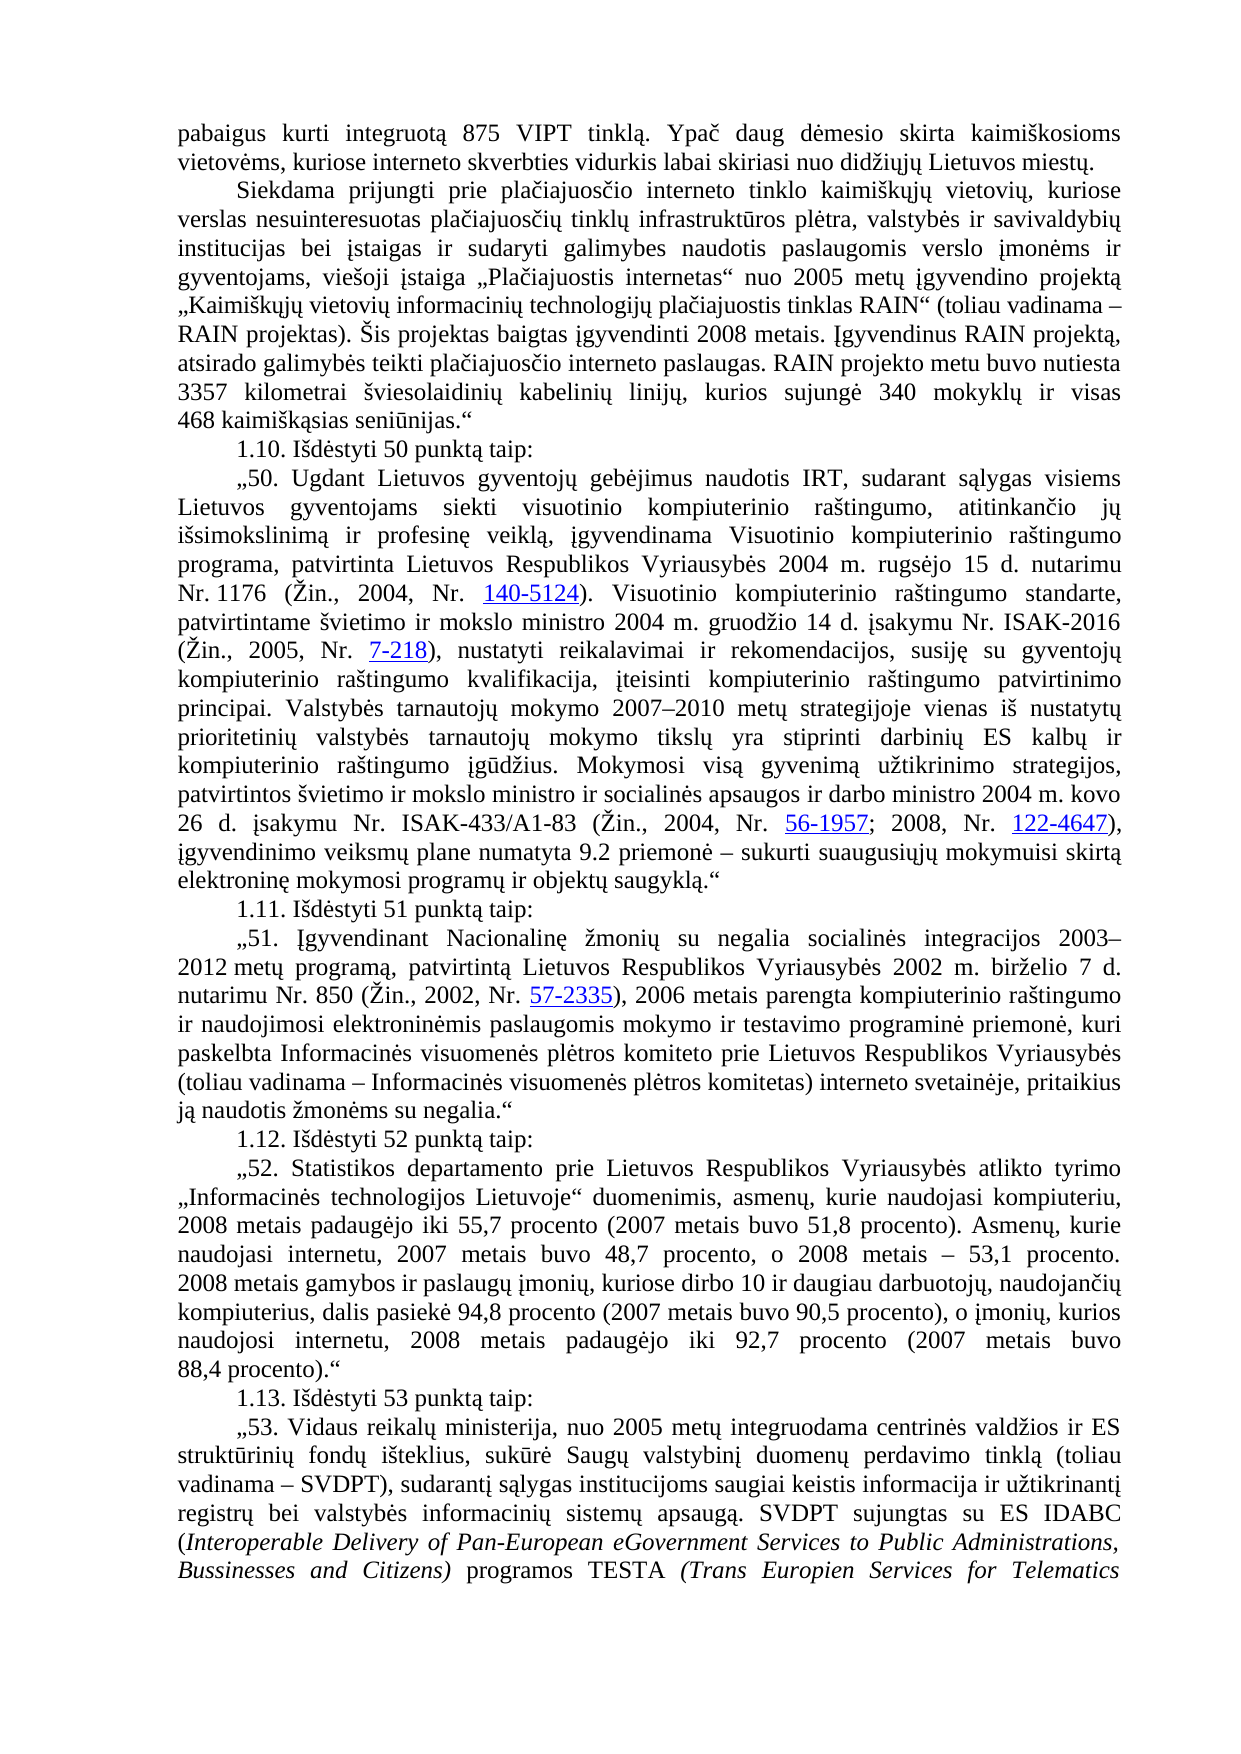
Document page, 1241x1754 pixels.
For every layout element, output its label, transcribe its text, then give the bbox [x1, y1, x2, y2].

text Siekdama prijungti prie plačiajuosčio interneto tinklo kaimiškųjų vietovių, kuriose verslas nesuinteresuotas plačiajuosčių tinklų infrastruktūros plėtra, valstybės ir savivaldybių institucijas bei įstaigas ir sudaryti galimybes naudotis paslaugomis verslo įmonėms ir gyventojams, viešoji įstaiga „Plačiajuostis internetas“ nuo 2005 metų įgyvendino projektą „Kaimiškųjų vietovių informacinių technologijų plačiajuostis tinklas RAIN“ (toliau vadinama – RAIN projektas). Šis projektas baigtas įgyvendinti 2008 metais. Įgyvendinus RAIN projektą, atsirado galimybės teikti plačiajuosčio interneto paslaugas. RAIN projekto metu buvo nutiesta 3357 kilometrai šviesolaidinių kabelinių linijų, kurios sujungė 340 mokyklų ir visas 468 kaimiškąsias seniūnijas.“ [177, 176, 1122, 434]
text 1.11. Išdėstyti 51 punktą taip: [177, 894, 1122, 923]
text 1.13. Išdėstyti 53 punktą taip: [177, 1383, 1122, 1412]
text pabaigus kurti integruotą 875 VIPT tinklą. Ypač daug dėmesio skirta kaimiškosioms vietovėms, kuriose interneto skverbties vidurkis labai skiriasi nuo didžiųjų Lietuvos miestų. [177, 118, 1122, 176]
text „52. Statistikos departamento prie Lietuvos Respublikos Vyriausybės atlikto tyrimo „Informacinės technologijos Lietuvoje“ duomenimis, asmenų, kurie naudojasi kompiuteriu, 2008 metais padaugėjo iki 55,7 procento (2007 metais buvo 51,8 procento). Asmenų, kurie naudojasi internetu, 2007 metais buvo 48,7 procento, o 2008 metais – 53,1 procento. 2008 metais gamybos ir paslaugų įmonių, kuriose dirbo 10 ir daugiau darbuotojų, naudojančių kompiuterius, dalis pasiekė 94,8 procento (2007 metais buvo 90,5 procento), o įmonių, kurios naudojosi internetu, 2008 metais padaugėjo iki 92,7 procento (2007 metais buvo 88,4 procento).“ [177, 1153, 1122, 1383]
text „51. Įgyvendinant Nacionalinę žmonių su negalia socialinės integracijos 2003–2012 metų programą, patvirtintą Lietuvos Respublikos Vyriausybės 2002 m. birželio 7 d. nutarimu Nr. 850 (Žin., 2002, Nr. 57-2335), 2006 metais parengta kompiuterinio raštingumo ir naudojimosi elektroninėmis paslaugomis mokymo ir testavimo programinė priemonė, kuri paskelbta Informacinės visuomenės plėtros komiteto prie Lietuvos Respublikos Vyriausybės (toliau vadinama – Informacinės visuomenės plėtros komitetas) interneto svetainėje, pritaikius ją naudotis žmonėms su negalia.“ [177, 923, 1122, 1124]
text 1.12. Išdėstyti 52 punktą taip: [177, 1124, 1122, 1153]
text „50. Ugdant Lietuvos gyventojų gebėjimus naudotis IRT, sudarant sąlygas visiems Lietuvos gyventojams siekti visuotinio kompiuterinio raštingumo, atitinkančio jų išsimokslinimą ir profesinę veiklą, įgyvendinama Visuotinio kompiuterinio raštingumo programa, patvirtinta Lietuvos Respublikos Vyriausybės 2004 m. rugsėjo 15 d. nutarimu Nr. 1176 (Žin., 2004, Nr. 140-5124). Visuotinio kompiuterinio raštingumo standarte, patvirtintame švietimo ir mokslo ministro 2004 m. gruodžio 14 d. įsakymu Nr. ISAK-2016 (Žin., 2005, Nr. 7-218), nustatyti reikalavimai ir rekomendacijos, susiję su gyventojų kompiuterinio raštingumo kvalifikacija, įteisinti kompiuterinio raštingumo patvirtinimo principai. Valstybės tarnautojų mokymo 2007–2010 metų strategijoje vienas iš nustatytų prioritetinių valstybės tarnautojų mokymo tikslų yra stiprinti darbinių ES kalbų ir kompiuterinio raštingumo įgūdžius. Mokymosi visą gyvenimą užtikrinimo strategijos, patvirtintos švietimo ir mokslo ministro ir socialinės apsaugos ir darbo ministro 2004 m. kovo 26 d. įsakymu Nr. ISAK-433/A1-83 (Žin., 2004, Nr. 56-1957; 2008, Nr. 122-4647), įgyvendinimo veiksmų plane numatyta 9.2 priemonė – sukurti suaugusiųjų mokymuisi skirtą elektroninę mokymosi programų ir objektų saugyklą.“ [177, 463, 1122, 894]
text „53. Vidaus reikalų ministerija, nuo 2005 metų integruodama centrinės valdžios ir ES struktūrinių fondų išteklius, sukūrė Saugų valstybinį duomenų perdavimo tinklą (toliau vadinama – SVDPT), sudarantį sąlygas institucijoms saugiai keistis informacija ir užtikrinantį registrų bei valstybės informacinių sistemų apsaugą. SVDPT sujungtas su ES IDABC (Interoperable Delivery of Pan-European eGovernment Services to Public Administrations, Bussinesses and Citizens) programos TESTA (Trans Europien Services for Telematics [177, 1412, 1122, 1584]
text 1.10. Išdėstyti 50 punktą taip: [177, 434, 1122, 463]
